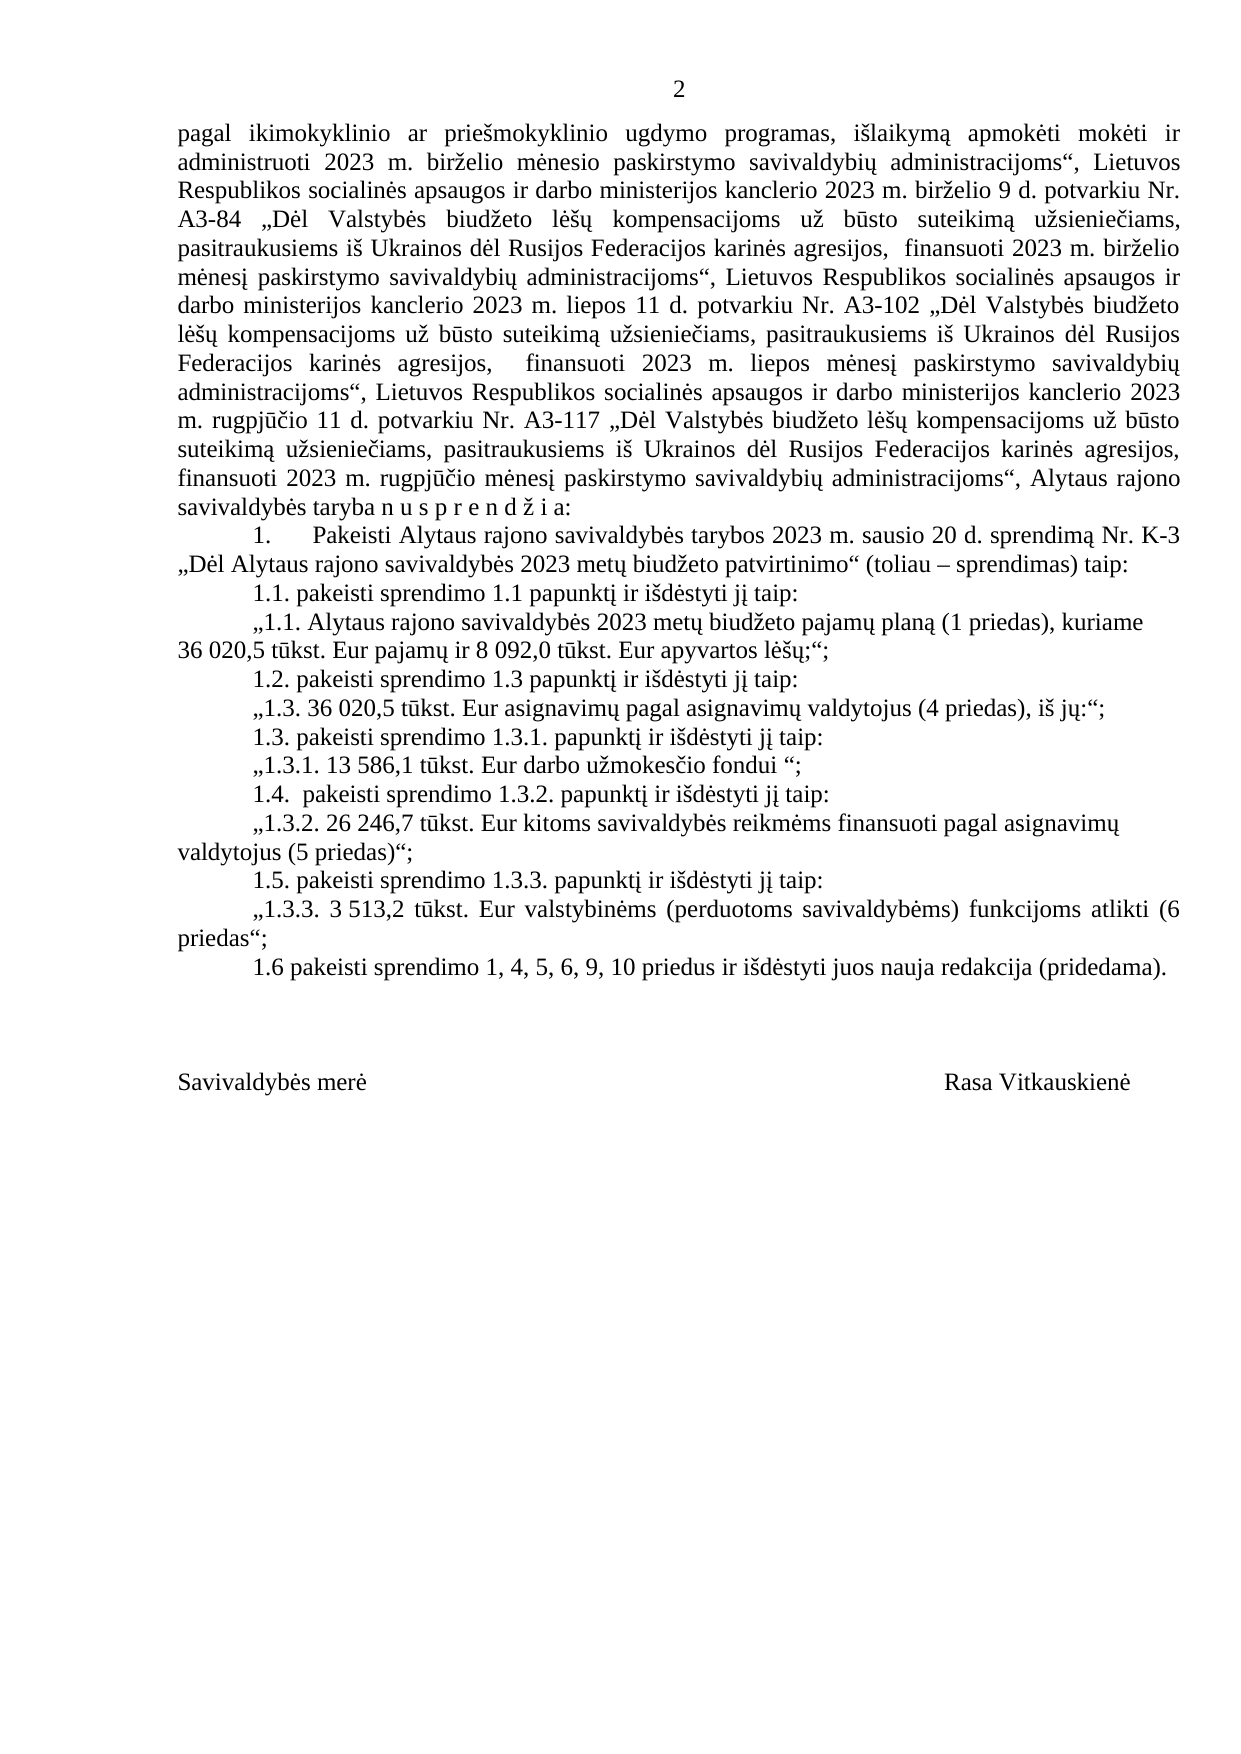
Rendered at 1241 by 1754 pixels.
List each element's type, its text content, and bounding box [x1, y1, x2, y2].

text pagal ikimokyklinio ar priešmokyklinio ugdymo programas, išlaikymą apmokėti mokėti ir administruoti 2023 m. birželio mėnesio paskirstymo savivaldybių administracijoms“, Lietuvos Respublikos socialinės apsaugos ir darbo ministerijos kanclerio 2023 m. birželio 9 d. potvarkiu Nr. A3-84 „Dėl Valstybės biudžeto lėšų kompensacijoms už būsto suteikimą užsieniečiams, pasitraukusiems iš Ukrainos dėl Rusijos Federacijos karinės agresijos, finansuoti 2023 m. birželio mėnesį paskirstymo savivaldybių administracijoms“, Lietuvos Respublikos socialinės apsaugos ir darbo ministerijos kanclerio 2023 m. liepos 11 d. potvarkiu Nr. A3-102 „Dėl Valstybės biudžeto lėšų kompensacijoms už būsto suteikimą užsieniečiams, pasitraukusiems iš Ukrainos dėl Rusijos Federacijos karinės agresijos, finansuoti 2023 m. liepos mėnesį paskirstymo savivaldybių administracijoms“, Lietuvos Respublikos socialinės apsaugos ir darbo ministerijos kanclerio 2023 m. rugpjūčio 11 d. potvarkiu Nr. A3-117 „Dėl Valstybės biudžeto lėšų kompensacijoms už būsto suteikimą užsieniečiams, pasitraukusiems iš Ukrainos dėl Rusijos Federacijos karinės agresijos, finansuoti 2023 m. rugpjūčio mėnesį paskirstymo savivaldybių administracijoms“, Alytaus rajono savivaldybės taryba n u s p r e n d ž i a: [177, 118, 1181, 521]
text „1.3.3. 3 513,2 tūkst. Eur valstybinėms (perduotoms savivaldybėms) funkcijoms atlikti (6 priedas“; [177, 894, 1181, 952]
text 1.3. pakeisti sprendimo 1.3.1. papunktį ir išdėstyti jį taip: [177, 722, 1181, 751]
text 1.2. pakeisti sprendimo 1.3 papunktį ir išdėstyti jį taip: [177, 664, 1181, 693]
text Savivaldybės merė Rasa Vitkauskienė [177, 1067, 1181, 1096]
text „1.3. 36 020,5 tūkst. Eur asignavimų pagal asignavimų valdytojus (4 priedas), iš jų:“; [177, 693, 1181, 722]
text 1.5. pakeisti sprendimo 1.3.3. papunktį ir išdėstyti jį taip: [177, 866, 1181, 894]
text „1.3.2. 26 246,7 tūkst. Eur kitoms savivaldybės reikmėms finansuoti pagal asignavimų valdytojus (5 priedas)“; [177, 808, 1181, 866]
text 1.4. pakeisti sprendimo 1.3.2. papunktį ir išdėstyti jį taip: [177, 779, 1181, 808]
text „1.1. Alytaus rajono savivaldybės 2023 metų biudžeto pajamų planą (1 priedas), kuriame 36 020,5 tūkst. Eur pajamų ir 8 092,0 tūkst. Eur apyvartos lėšų;“; [177, 607, 1181, 664]
text 1.6 pakeisti sprendimo 1, 4, 5, 6, 9, 10 priedus ir išdėstyti juos nauja redakcija (pridedama). [177, 952, 1181, 981]
text 1.1. pakeisti sprendimo 1.1 papunktį ir išdėstyti jį taip: [177, 578, 1181, 607]
text „1.3.1. 13 586,1 tūkst. Eur darbo užmokesčio fondui “; [177, 751, 1181, 779]
text 1. Pakeisti Alytaus rajono savivaldybės tarybos 2023 m. sausio 20 d. sprendimą Nr. K-3 „Dėl Alytaus rajono savivaldybės 2023 metų biudžeto patvirtinimo“ (toliau – sprendimas) taip: [177, 521, 1181, 578]
